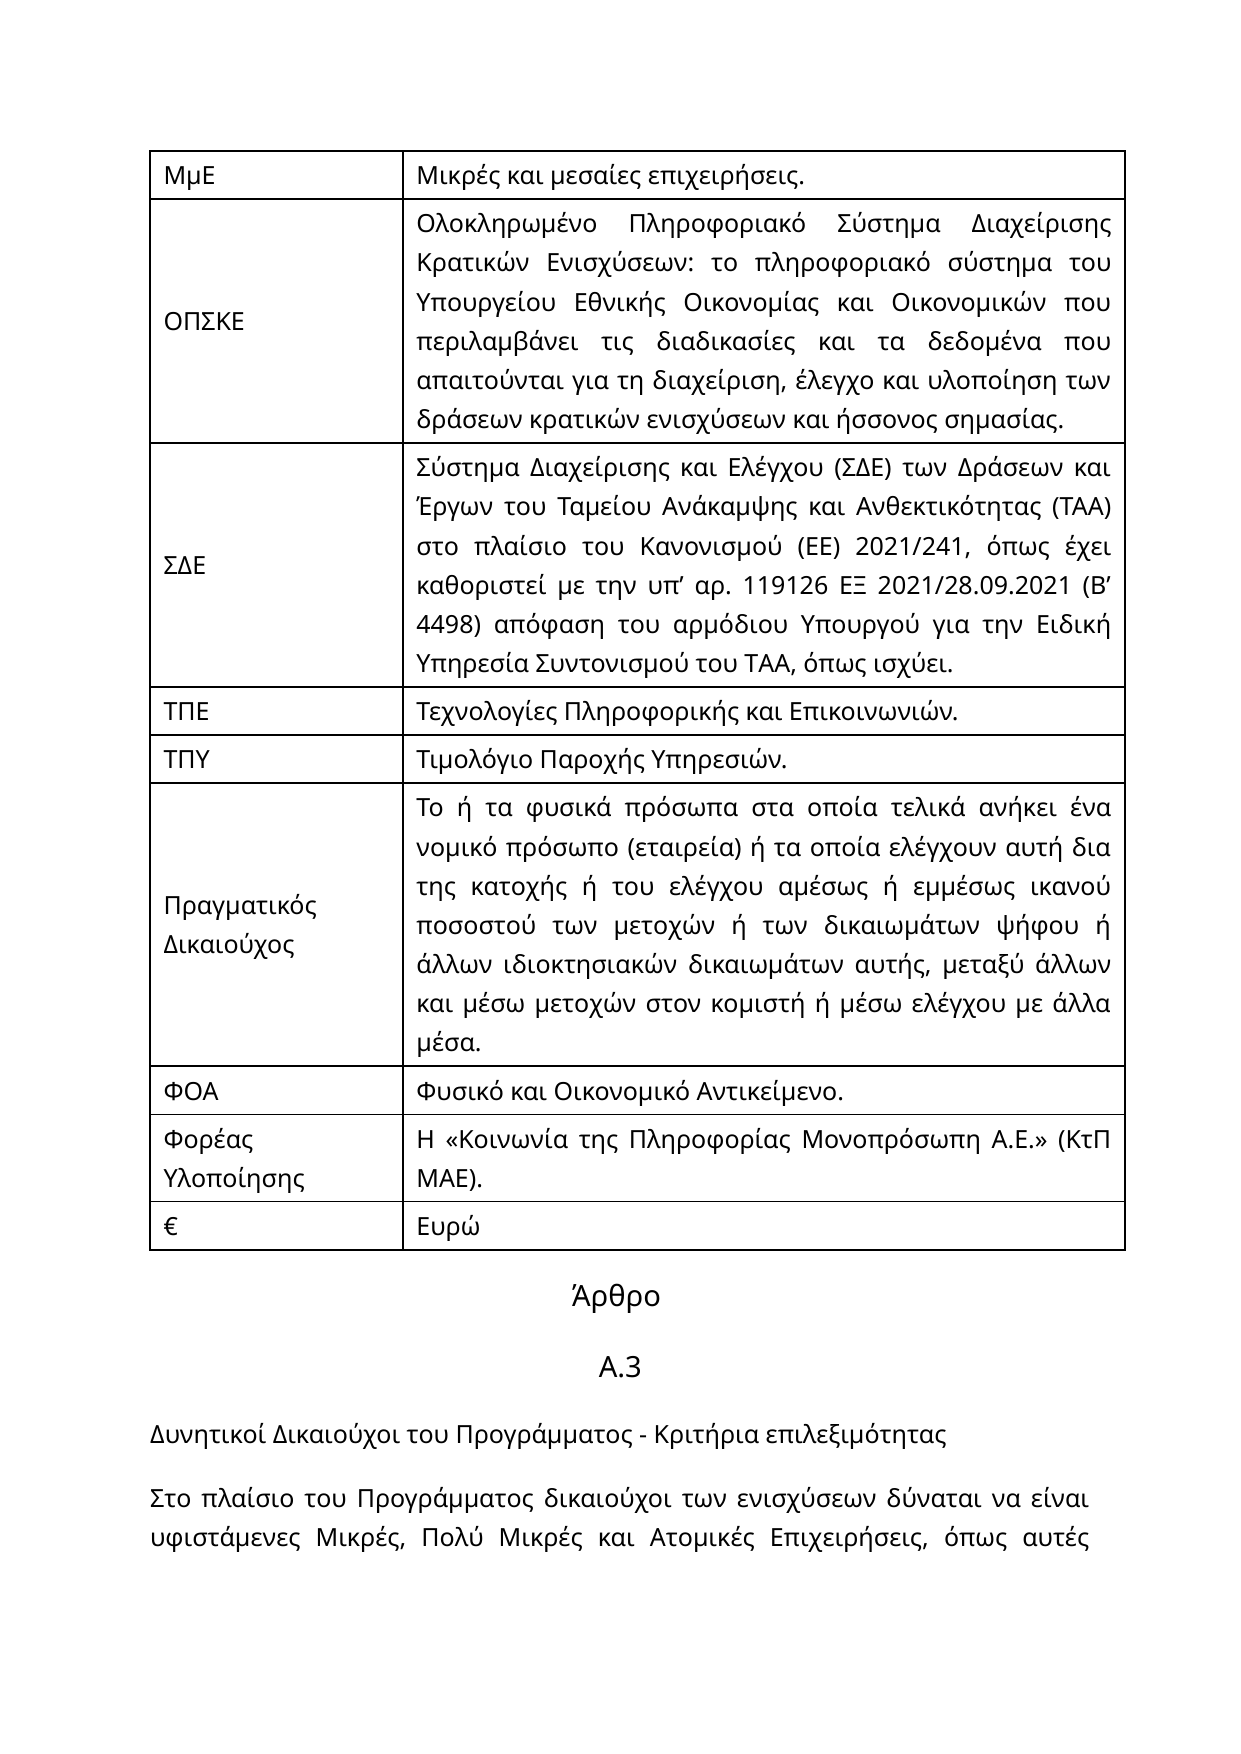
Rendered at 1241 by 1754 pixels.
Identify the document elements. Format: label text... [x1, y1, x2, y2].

table_cell Ευρώ [404, 1202, 1124, 1249]
text Δυνητικοί Δικαιούχοι του Προγράμματος - Κριτήρια επιλεξιμότητας [150, 1417, 1090, 1451]
table_cell ΜμΕ [151, 152, 402, 198]
table_cell Πραγματικός Δικαιούχος [151, 784, 402, 1065]
table_cell Η «Κοινωνία της Πληροφορίας Μονοπρόσωπη Α.Ε.» (ΚτΠ ΜΑΕ). [404, 1115, 1124, 1201]
table_cell ΤΠΕ [151, 688, 402, 734]
table_cell Μικρές και μεσαίες επιχειρήσεις. [404, 152, 1124, 198]
table_cell Ολοκληρωμένο Πληροφοριακό Σύστημα Διαχείρισης Κρατικών Ενισχύσεων: το πληροφοριακό σύστημα του Υπουργείου Εθνικής Οικονομίας και Οικονομικών που περιλαμβάνει τις διαδικασίες και τα δεδομένα που απαιτούνται για τη διαχείριση, έλεγχο και υλοποίηση των δράσεων κρατικών ενισχύσεων και ήσσονος σημασίας. [404, 200, 1124, 442]
table_cell Τεχνολογίες Πληροφορικής και Επικοινωνιών. [404, 688, 1124, 734]
table_cell ΤΠΥ [151, 736, 402, 782]
subtitle Άρθρο [150, 1276, 1090, 1315]
table_cell Φορέας Υλοποίησης [151, 1115, 402, 1201]
table_cell € [151, 1202, 402, 1249]
table_cell Τιμολόγιο Παροχής Υπηρεσιών. [404, 736, 1124, 782]
table_cell Φυσικό και Οικονομικό Αντικείμενο. [404, 1067, 1124, 1113]
subtitle A.3 [150, 1346, 1090, 1386]
table_cell Το ή τα φυσικά πρόσωπα στα οποία τελικά ανήκει ένα νομικό πρόσωπο (εταιρεία) ή τα οποία ελέγχουν αυτή δια της κατοχής ή του ελέγχου αμέσως ή εμμέσως ικανού ποσοστού των μετοχών ή των δικαιωμάτων ψήφου ή άλλων ιδιοκτησιακών δικαιωμάτων αυτής, μεταξύ άλλων και μέσω μετοχών στον κομιστή ή μέσω ελέγχου με άλλα μέσα. [404, 784, 1124, 1065]
table_cell Σύστημα Διαχείρισης και Ελέγχου (ΣΔΕ) των Δράσεων και Έργων του Ταμείου Ανάκαμψης και Ανθεκτικότητας (TAA) στο πλαίσιο του Κανονισμού (ΕΕ) 2021/241, όπως έχει καθοριστεί με την υπ’ αρ. 119126 ΕΞ 2021/28.09.2021 (Β’ 4498) απόφαση του αρμόδιου Υπουργού για την Ειδική Υπηρεσία Συντονισμού του ΤAA, όπως ισχύει. [404, 444, 1124, 686]
table_cell ΦΟΑ [151, 1067, 402, 1113]
table_cell ΣΔΕ [151, 444, 402, 686]
table_cell ΟΠΣΚΕ [151, 200, 402, 442]
text Στο πλαίσιο του Προγράμματος δικαιούχοι των ενισχύσεων δύναται να είναι υφιστάμενες Μικρές, Πολύ Μικρές και Ατομικές Επιχειρήσεις, όπως αυτές [150, 1481, 1090, 1554]
